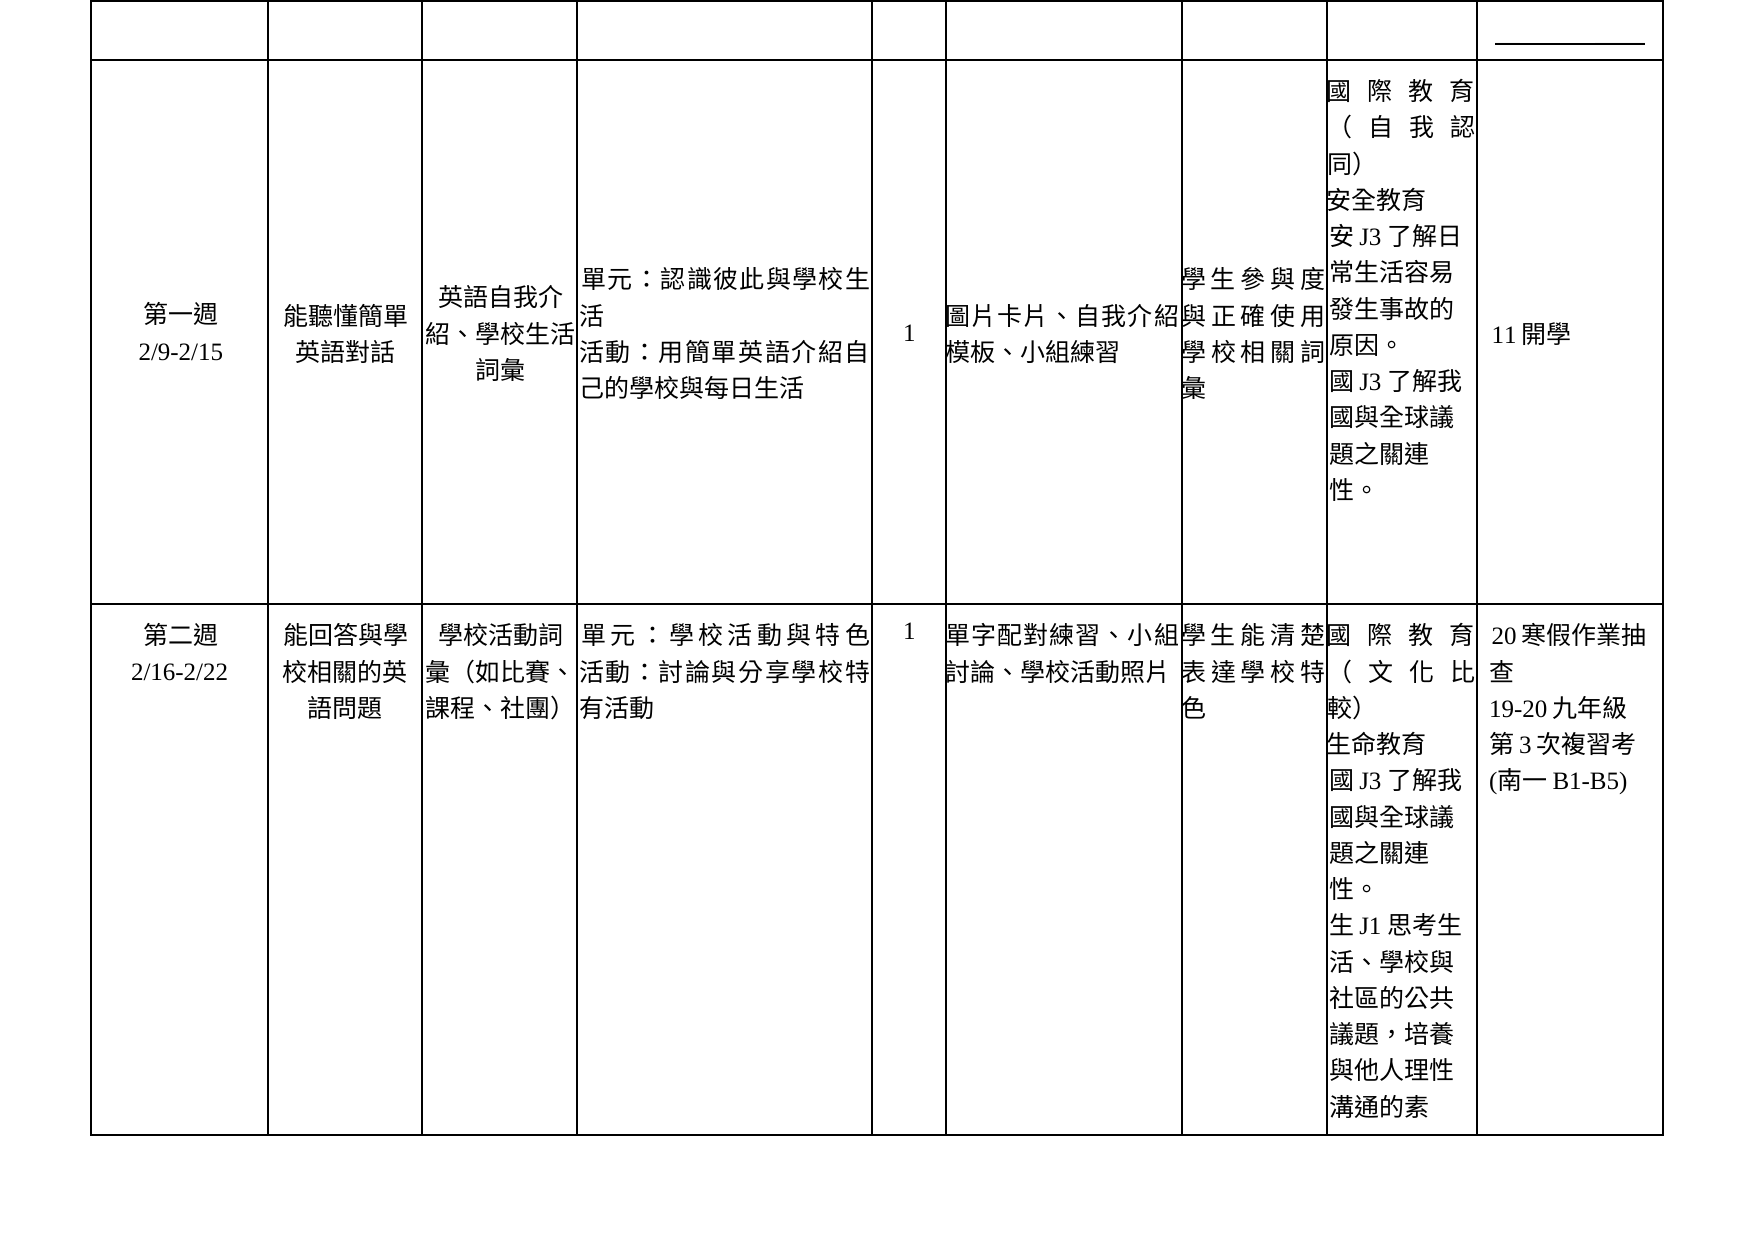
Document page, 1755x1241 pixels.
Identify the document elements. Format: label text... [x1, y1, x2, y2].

table_cell 國際教育（自我認同） 安全教育 安J3 了解日常生活容易發生事故的原因。 國J3 了解我國與全球議題之關連性。 [1328, 61, 1476, 603]
table_cell 單字配對練習、小組討論、學校活動照片 [947, 605, 1181, 1134]
table_cell 能回答與學校相關的英語問題 [269, 605, 421, 1134]
table_cell 第一週 2/9-2/15 [92, 61, 267, 603]
table_cell 單元：學校活動與特色 活動：討論與分享學校特有活動 [578, 605, 871, 1134]
table_cell [578, 2, 871, 59]
table_cell 國際教育（文化比較） 生命教育 國J3 了解我國與全球議題之關連性。 生J1 思考生活、學校與社區的公共議題，培養與他人理性溝通的素 [1328, 605, 1476, 1134]
table_cell [423, 2, 576, 59]
table_cell 11開學 [1478, 61, 1662, 603]
table_cell 學校活動詞彙（如比賽、課程、社團） [423, 605, 576, 1134]
table_cell □實施跨領域或跨科目協同教學(需另申請授課鐘點費) 協同科目： ＿ ＿ 協同節數： ＿ ＿＿ [1478, 2, 1662, 59]
table_cell [947, 2, 1181, 59]
table_cell 能聽懂簡單英語對話 [269, 61, 421, 603]
table_cell 學生參與度與正確使用學校相關詞彙 [1183, 61, 1326, 603]
table_cell 學生能清楚表達學校特色 [1183, 605, 1326, 1134]
table_cell 第二週 2/16-2/22 [92, 605, 267, 1134]
table_cell [92, 2, 267, 59]
table_cell [269, 2, 421, 59]
table_cell 1 [873, 61, 945, 603]
table_cell [873, 2, 945, 59]
table_cell [1183, 2, 1326, 59]
table_cell 圖片卡片、自我介紹模板、小組練習 [947, 61, 1181, 603]
table_cell 單元：認識彼此與學校生活 活動：用簡單英語介紹自己的學校與每日生活 [578, 61, 871, 603]
table_cell 20寒假作業抽查 19-20九年級第3次複習考(南一B1-B5) [1478, 605, 1662, 1134]
table_cell 英語自我介紹、學校生活詞彙 [423, 61, 576, 603]
table_cell 1 [873, 605, 945, 1134]
table_cell [1328, 2, 1476, 59]
